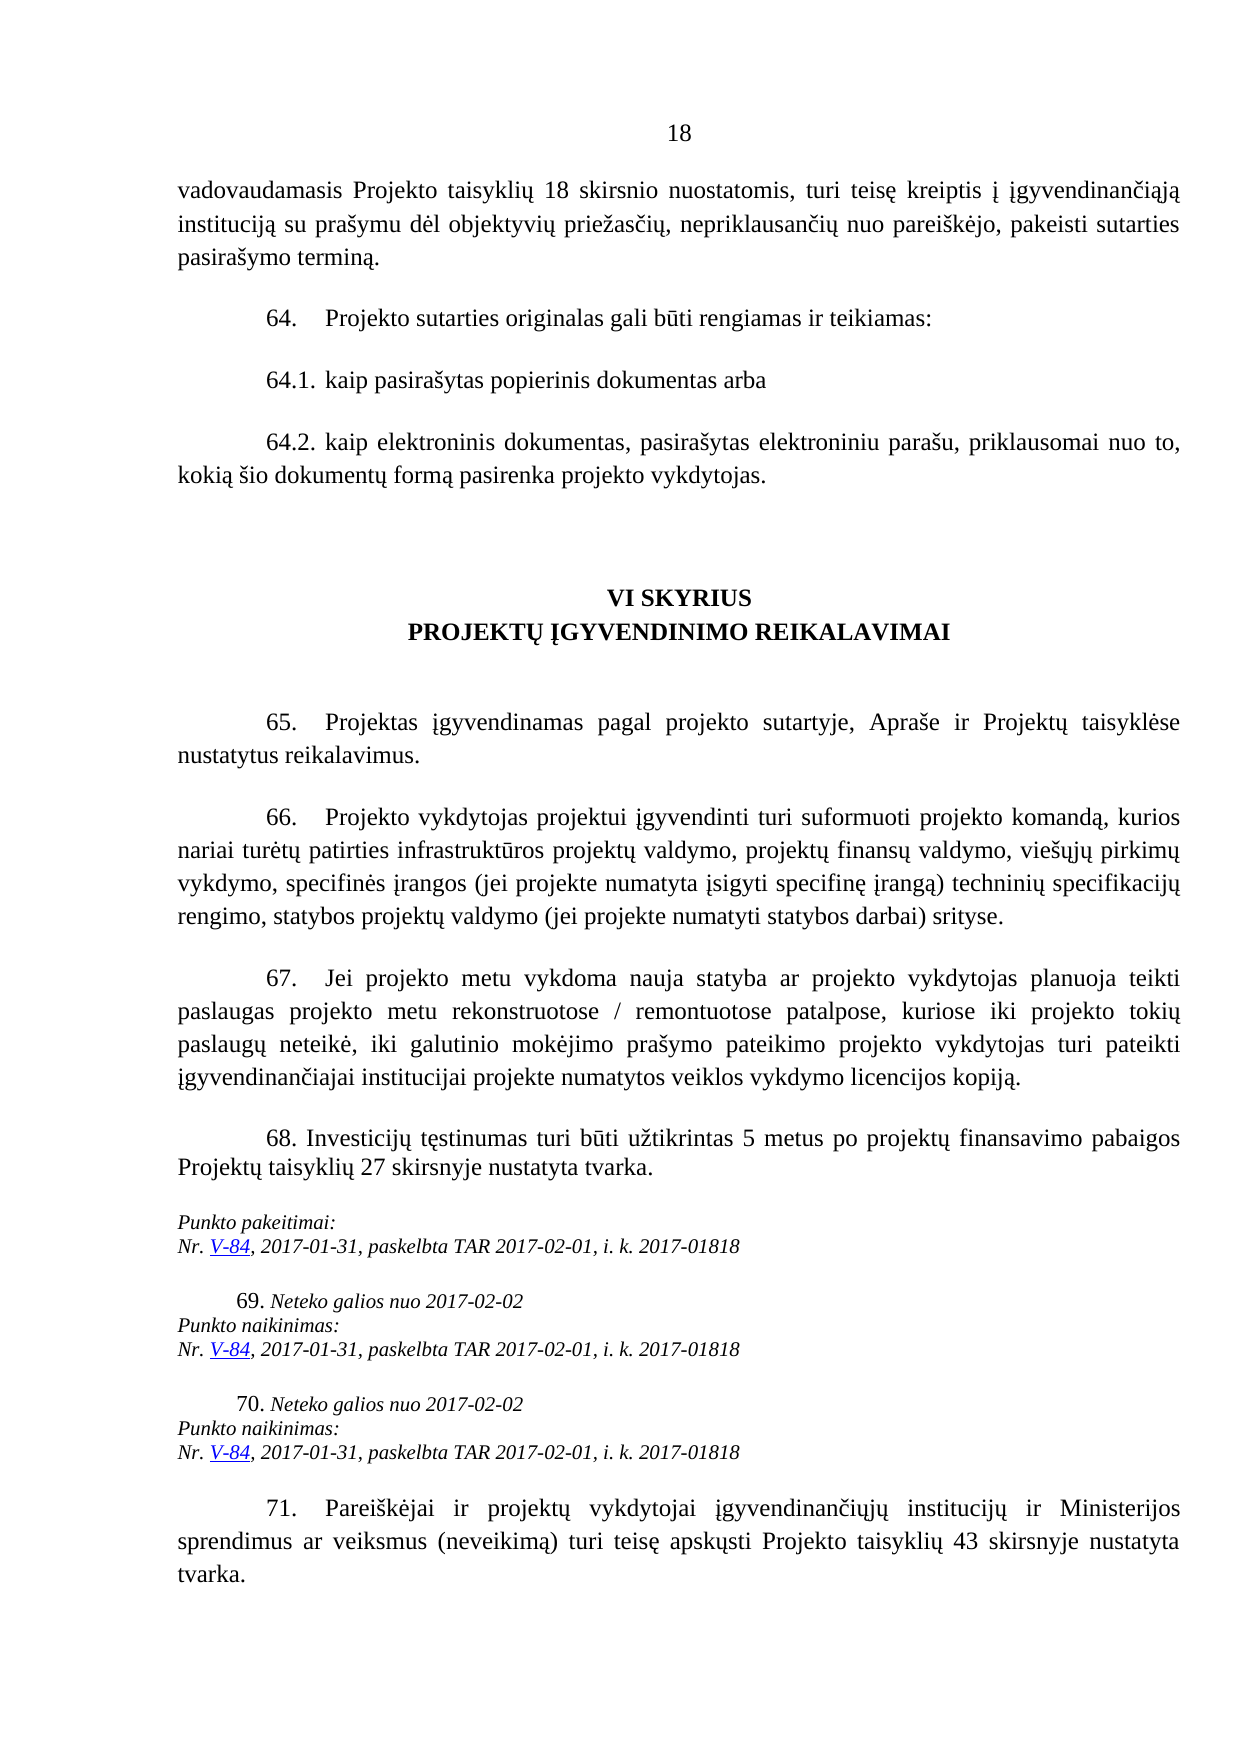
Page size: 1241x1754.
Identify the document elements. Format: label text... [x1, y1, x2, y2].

text 65. Projektas įgyvendinamas pagal projekto sutartyje, Apraše ir Projektų taisyklėse nustatytus reikalavimus. [177, 707, 1181, 769]
text Punkto pakeitimai: [177, 1210, 1181, 1234]
text Nr. V-84, 2017-01-31, paskelbta TAR 2017-02-01, i. k. 2017-01818 [177, 1234, 1181, 1258]
text Punkto naikinimas: [177, 1416, 1181, 1440]
text 67. Jei projekto metu vykdoma nauja statyba ar projekto vykdytojas planuoja teikti paslaugas projekto metu rekonstruotose / remontuotose patalpose, kuriose iki projekto tokių paslaugų neteikė, iki galutinio mokėjimo prašymo pateikimo projekto vykdytojas turi pateikti įgyvendinančiajai institucijai projekte numatytos veiklos vykdymo licencijos kopiją. [177, 963, 1181, 1091]
text Nr. V-84, 2017-01-31, paskelbta TAR 2017-02-01, i. k. 2017-01818 [177, 1440, 1181, 1464]
text Punkto naikinimas: [177, 1313, 1181, 1337]
text 64.1. kaip pasirašytas popierinis dokumentas arba [177, 365, 1181, 394]
text 70. Neteko galios nuo 2017-02-02 [177, 1390, 1181, 1416]
text VI SKYRIUS [177, 583, 1181, 612]
text 69. Neteko galios nuo 2017-02-02 [177, 1287, 1181, 1313]
text 64. Projekto sutarties originalas gali būti rengiamas ir teikiamas: [177, 303, 1181, 332]
text PROJEKTŲ ĮGYVENDINIMO REIKALAVIMAI [177, 617, 1181, 645]
text 68. Investicijų tęstinumas turi būti užtikrintas 5 metus po projektų finansavimo pabaigos Projektų taisyklių 27 skirsnyje nustatyta tvarka. [177, 1123, 1181, 1181]
text vadovaudamasis Projekto taisyklių 18 skirsnio nuostatomis, turi teisę kreiptis į įgyvendinančiąją instituciją su prašymu dėl objektyvių priežasčių, nepriklausančių nuo pareiškėjo, pakeisti sutarties pasirašymo terminą. [177, 176, 1181, 270]
text 66. Projekto vykdytojas projektui įgyvendinti turi suformuoti projekto komandą, kurios nariai turėtų patirties infrastruktūros projektų valdymo, projektų finansų valdymo, viešųjų pirkimų vykdymo, specifinės įrangos (jei projekte numatyta įsigyti specifinę įrangą) techninių specifikacijų rengimo, statybos projektų valdymo (jei projekte numatyti statybos darbai) srityse. [177, 802, 1181, 930]
text 71. Pareiškėjai ir projektų vykdytojai įgyvendinančiųjų institucijų ir Ministerijos sprendimus ar veiksmus (neveikimą) turi teisę apskųsti Projekto taisyklių 43 skirsnyje nustatyta tvarka. [177, 1493, 1181, 1588]
text Nr. V-84, 2017-01-31, paskelbta TAR 2017-02-01, i. k. 2017-01818 [177, 1337, 1181, 1361]
text 64.2. kaip elektroninis dokumentas, pasirašytas elektroniniu parašu, priklausomai nuo to, kokią šio dokumentų formą pasirenka projekto vykdytojas. [177, 427, 1181, 489]
